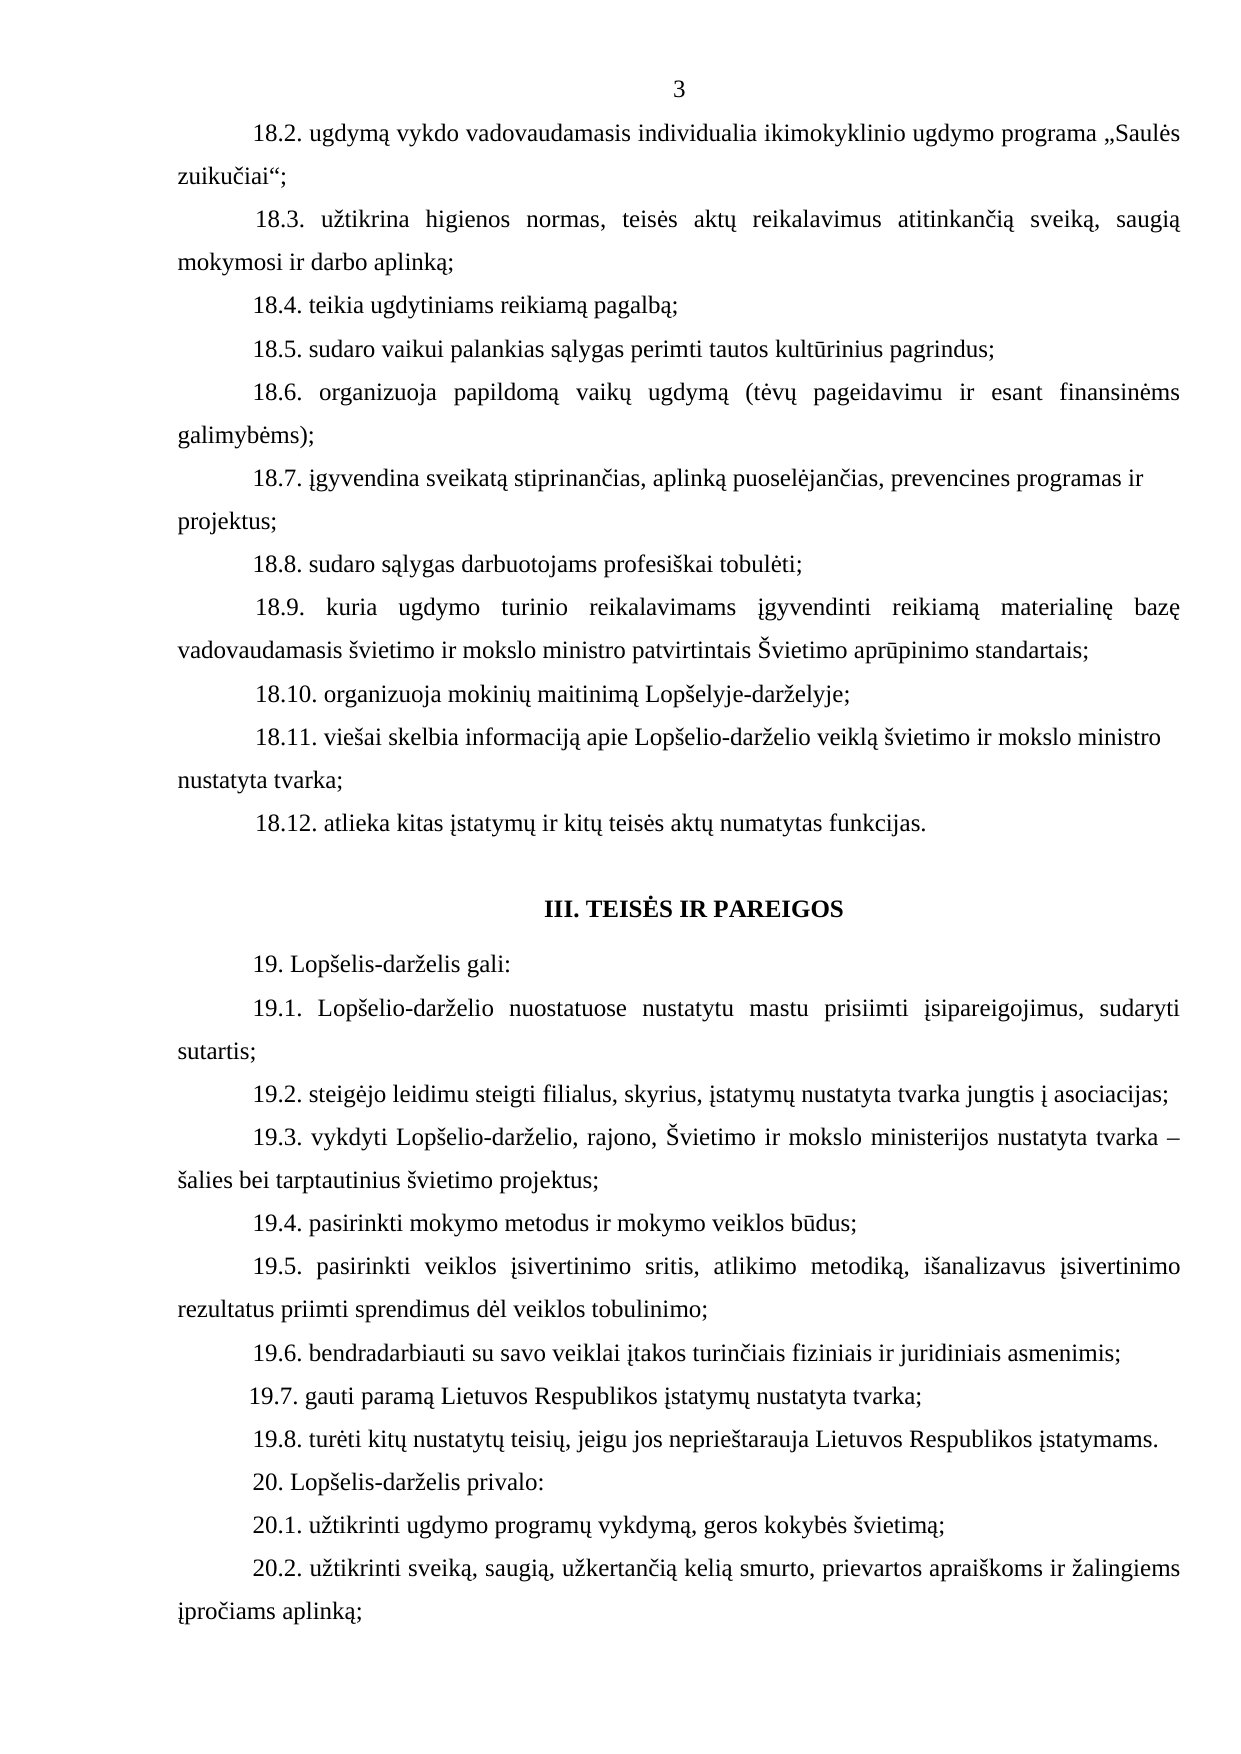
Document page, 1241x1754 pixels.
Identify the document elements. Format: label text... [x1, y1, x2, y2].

text 19.8. turėti kitų nustatytų teisių, jeigu jos neprieštarauja Lietuvos Respublikos įstatymams. [177, 1424, 1181, 1453]
text 18.6. organizuoja papildomą vaikų ugdymą (tėvų pageidavimu ir esant finansinėms galimybėms); [177, 377, 1181, 449]
text 18.10. organizuoja mokinių maitinimą Lopšelyje-darželyje; [252, 679, 1181, 707]
text 19. Lopšelis-darželis gali: [252, 949, 1181, 978]
text 18.8. sudaro sąlygas darbuotojams profesiškai tobulėti; [252, 549, 1181, 578]
text 19.3. vykdyti Lopšelio-darželio, rajono, Švietimo ir mokslo ministerijos nustatyta tvarka – šalies bei tarptautinius švietimo projektus; [177, 1122, 1181, 1194]
text 18.9. kuria ugdymo turinio reikalavimams įgyvendinti reikiamą materialinę bazę vadovaudamasis švietimo ir mokslo ministro patvirtintais Švietimo aprūpinimo standartais; [177, 592, 1181, 664]
text 19.5. pasirinkti veiklos įsivertinimo sritis, atlikimo metodiką, išanalizavus įsivertinimo rezultatus priimti sprendimus dėl veiklos tobulinimo; [177, 1251, 1181, 1323]
text 20.2. užtikrinti sveiką, saugią, užkertančią kelią smurto, prievartos apraiškoms ir žalingiems įpročiams aplinką; [177, 1553, 1181, 1625]
text 18.12. atlieka kitas įstatymų ir kitų teisės aktų numatytas funkcijas. [252, 808, 1181, 837]
text 19.7. gauti paramą Lietuvos Respublikos įstatymų nustatyta tvarka; [177, 1381, 1181, 1409]
text 18.7. įgyvendina sveikatą stiprinančias, aplinką puoselėjančias, prevencines programas ir projektus; [177, 463, 1181, 535]
text 19.4. pasirinkti mokymo metodus ir mokymo veiklos būdus; [177, 1208, 1181, 1237]
text 19.2. steigėjo leidimu steigti filialus, skyrius, įstatymų nustatyta tvarka jungtis į asociacijas; [252, 1079, 1181, 1108]
text 19.6. bendradarbiauti su savo veiklai įtakos turinčiais fiziniais ir juridiniais asmenimis; [177, 1338, 1181, 1366]
text 18.4. teikia ugdytiniams reikiamą pagalbą; [252, 291, 1181, 319]
text 18.11. viešai skelbia informaciją apie Lopšelio-darželio veiklą švietimo ir mokslo ministro nustatyta tvarka; [177, 722, 1181, 794]
text 19.1. Lopšelio-darželio nuostatuose nustatytu mastu prisiimti įsipareigojimus, sudaryti sutartis; [177, 993, 1181, 1064]
text 20.1. užtikrinti ugdymo programų vykdymą, geros kokybės švietimą; [252, 1510, 1181, 1539]
text 18.5. sudaro vaikui palankias sąlygas perimti tautos kultūrinius pagrindus; [252, 334, 1181, 362]
text 18.2. ugdymą vykdo vadovaudamasis individualia ikimokyklinio ugdymo programa „Saulės zuikučiai“; [177, 118, 1181, 190]
text III. TEISĖS IR PAREIGOS [207, 894, 1181, 923]
text 20. Lopšelis-darželis privalo: [252, 1467, 1181, 1496]
text 18.3. užtikrina higienos normas, teisės aktų reikalavimus atitinkančią sveiką, saugią mokymosi ir darbo aplinką; [177, 204, 1181, 276]
